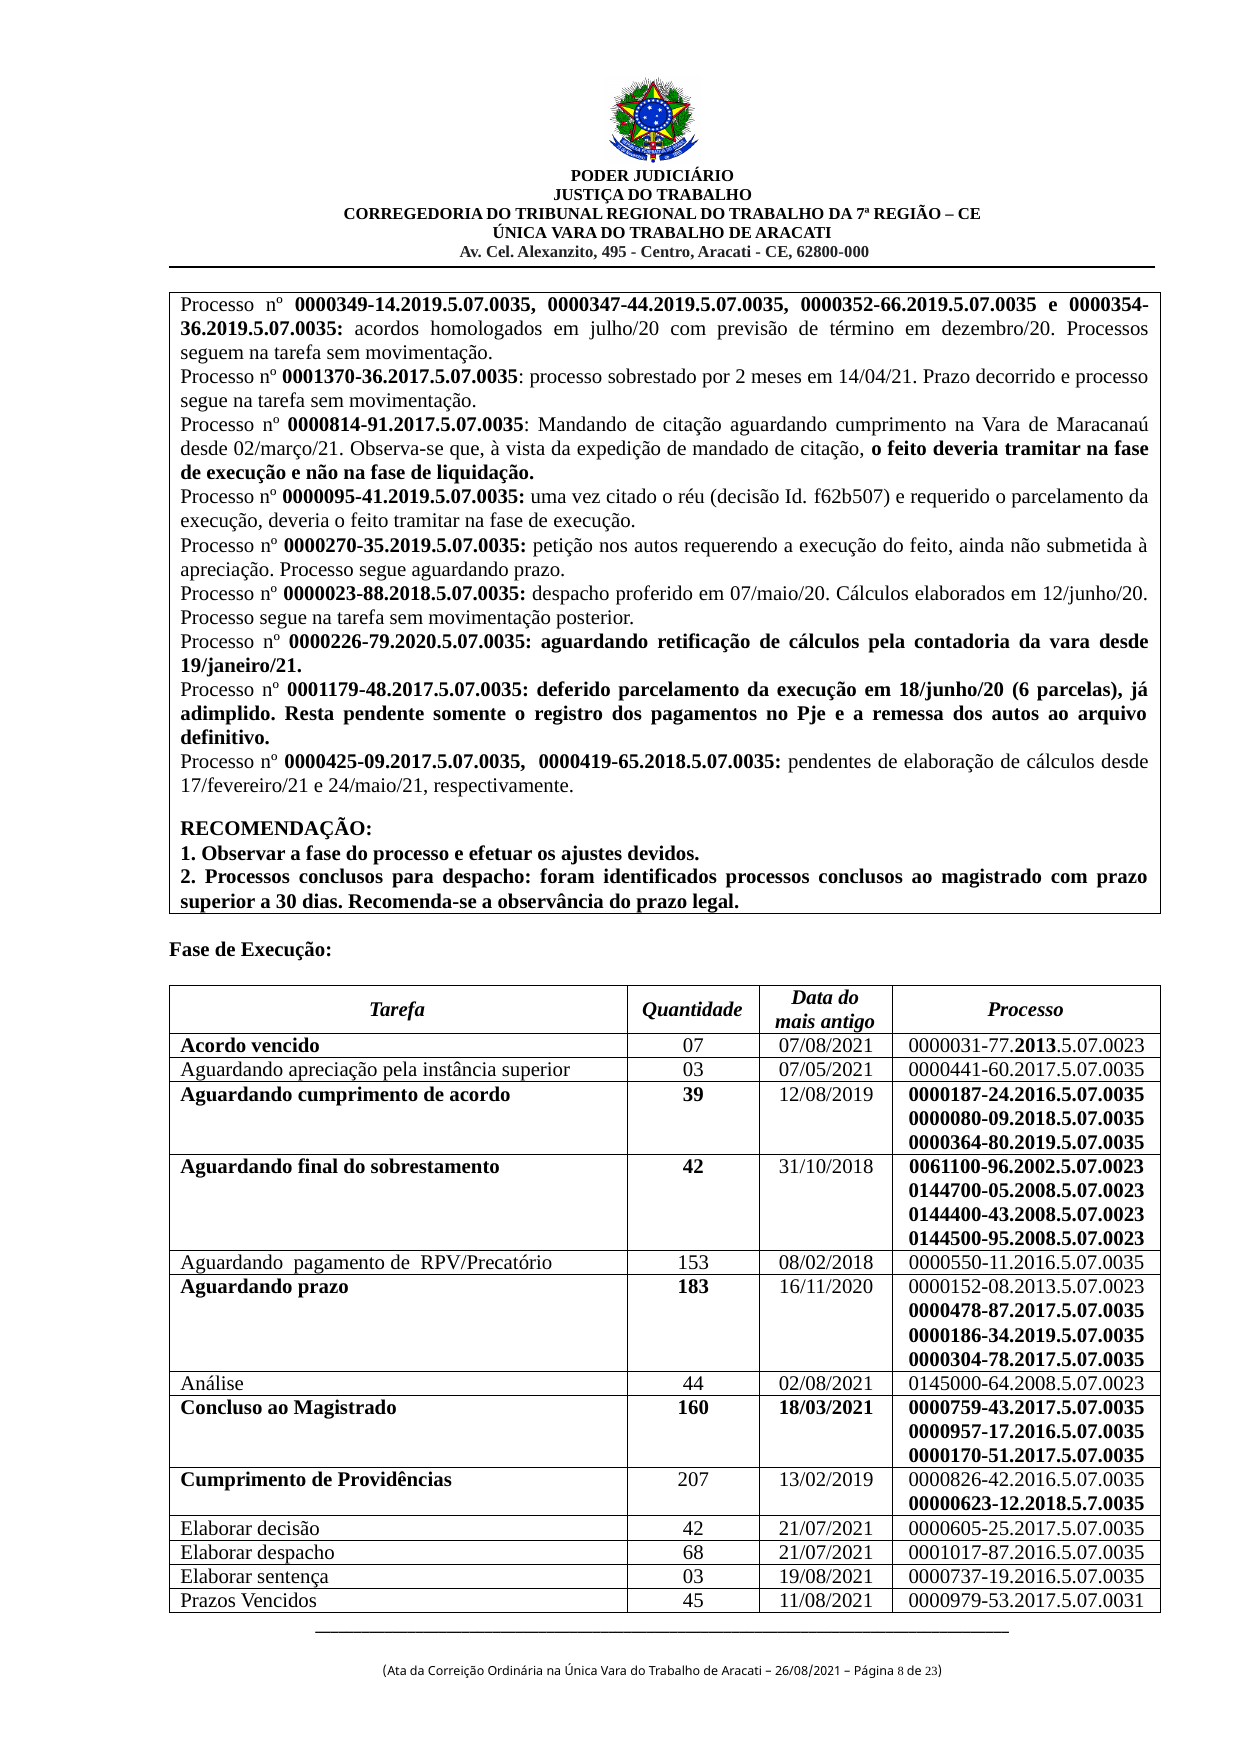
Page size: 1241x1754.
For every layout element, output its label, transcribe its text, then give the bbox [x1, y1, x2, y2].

table_cell Aguardando apreciação pela instância superior [170, 1058, 627, 1081]
table_cell 39 [628, 1082, 759, 1154]
table_cell Aguardando cumprimento de acordo [170, 1082, 627, 1154]
table_cell 03 [628, 1565, 759, 1588]
table_cell 207 [628, 1468, 759, 1515]
table_cell Prazos Vencidos [170, 1589, 627, 1612]
table_cell 0000152-08.2013.5.07.0023 0000478-87.2017.5.07.0035 0000186-34.2019.5.07.0035 0000304-78.2017.5.07.0035 [893, 1275, 1160, 1371]
table_cell 0000826-42.2016.5.07.0035 00000623-12.2018.5.7.0035 [893, 1468, 1160, 1515]
table_cell Elaborar sentença [170, 1565, 627, 1588]
table_cell 45 [628, 1589, 759, 1612]
table_cell 0000759-43.2017.5.07.0035 0000957-17.2016.5.07.0035 0000170-51.2017.5.07.0035 [893, 1396, 1160, 1467]
table_cell Acordo vencido [170, 1034, 627, 1057]
table_cell 42 [628, 1155, 759, 1250]
table_cell 08/02/2018 [760, 1251, 892, 1274]
table_cell 07 [628, 1034, 759, 1057]
table_cell 0000737-19.2016.5.07.0035 [893, 1565, 1160, 1588]
table_cell Cumprimento de Providências [170, 1468, 627, 1515]
table_cell 19/08/2021 [760, 1565, 892, 1588]
table_header Quantidade [628, 986, 759, 1033]
table_cell 0000550-11.2016.5.07.0035 [893, 1251, 1160, 1274]
table_header Tarefa [170, 986, 627, 1033]
table_cell 16/11/2020 [760, 1275, 892, 1371]
table_cell Elaborar decisão [170, 1516, 627, 1539]
table_header Data do mais antigo [760, 986, 892, 1033]
table_cell 68 [628, 1541, 759, 1564]
table_cell Aguardando prazo [170, 1275, 627, 1371]
table_cell 0000605-25.2017.5.07.0035 [893, 1516, 1160, 1539]
table_cell 18/03/2021 [760, 1396, 892, 1467]
table_cell 03 [628, 1058, 759, 1081]
table_cell 07/05/2021 [760, 1058, 892, 1081]
table_cell 0000031-77.2013.5.07.0023 [893, 1034, 1160, 1057]
text Fase de Execução: [169, 937, 1155, 961]
table_cell 31/10/2018 [760, 1155, 892, 1250]
table_cell Elaborar despacho [170, 1541, 627, 1564]
table_cell 44 [628, 1372, 759, 1395]
table_cell 13/02/2019 [760, 1468, 892, 1515]
table_cell 21/07/2021 [760, 1541, 892, 1564]
table_cell 11/08/2021 [760, 1589, 892, 1612]
table_cell Processo nº 0000349-14.2019.5.07.0035, 0000347-44.2019.5.07.0035, 0000352-66.2019.5.07.0035 e 0000354-36.2019.5.07.0035: acordos homologados em julho/20 com previsão de término em dezembro/20. Processos seguem na tarefa sem movimentação. Processo nº 0001370-36.2017.5.07.0035: processo sobrestado por 2 meses em 14/04/21. Prazo decorrido e processo segue na tarefa sem movimentação. Processo nº 0000814-91.2017.5.07.0035: Mandando de citação aguardando cumprimento na Vara de Maracanaú desde 02/março/21. Observa-se que, à vista da expedição de mandado de citação, o feito deveria tramitar na fase de execução e não na fase de liquidação. Processo nº 0000095-41.2019.5.07.0035: uma vez citado o réu (decisão Id. f62b507) e requerido o parcelamento da execução, deveria o feito tramitar na fase de execução. Processo nº 0000270-35.2019.5.07.0035: petição nos autos requerendo a execução do feito, ainda não submetida à apreciação. Processo segue aguardando prazo. Processo nº 0000023-88.2018.5.07.0035: despacho proferido em 07/maio/20. Cálculos elaborados em 12/junho/20. Processo segue na tarefa sem movimentação posterior. Processo nº 0000226-79.2020.5.07.0035: aguardando retificação de cálculos pela contadoria da vara desde 19/janeiro/21. Processo nº 0001179-48.2017.5.07.0035: deferido parcelamento da execução em 18/junho/20 (6 parcelas), já adimplido. Resta pendente somente o registro dos pagamentos no Pje e a remessa dos autos ao arquivo definitivo. Processo nº 0000425-09.2017.5.07.0035, 0000419-65.2018.5.07.0035: pendentes de elaboração de cálculos desde 17/fevereiro/21 e 24/maio/21, respectivamente. RECOMENDAÇÃO: 1. Observar a fase do processo e efetuar os ajustes devidos. 2. Processos conclusos para despacho: foram identificados processos conclusos ao magistrado com prazo superior a 30 dias. Recomenda-se a observância do prazo legal. [170, 293, 1160, 913]
table_cell 0000187-24.2016.5.07.0035 0000080-09.2018.5.07.0035 0000364-80.2019.5.07.0035 [893, 1082, 1160, 1154]
table_cell Análise [170, 1372, 627, 1395]
table_cell Aguardando final do sobrestamento [170, 1155, 627, 1250]
table_cell 183 [628, 1275, 759, 1371]
table_cell 0000441-60.2017.5.07.0035 [893, 1058, 1160, 1081]
table_cell 07/08/2021 [760, 1034, 892, 1057]
table_cell 12/08/2019 [760, 1082, 892, 1154]
table_cell 42 [628, 1516, 759, 1539]
table_cell 160 [628, 1396, 759, 1467]
table_cell Aguardando pagamento de RPV/Precatório [170, 1251, 627, 1274]
picture [604, 75, 700, 164]
table_header Processo [893, 986, 1160, 1033]
table_cell 0145000-64.2008.5.07.0023 [893, 1372, 1160, 1395]
table_cell 0000979-53.2017.5.07.0031 [893, 1589, 1160, 1612]
table_cell 21/07/2021 [760, 1516, 892, 1539]
table_cell 0061100-96.2002.5.07.0023 0144700-05.2008.5.07.0023 0144400-43.2008.5.07.0023 0144500-95.2008.5.07.0023 [893, 1155, 1160, 1250]
table_cell Concluso ao Magistrado [170, 1396, 627, 1467]
table_cell 153 [628, 1251, 759, 1274]
table_cell 0001017-87.2016.5.07.0035 [893, 1541, 1160, 1564]
table_cell 02/08/2021 [760, 1372, 892, 1395]
